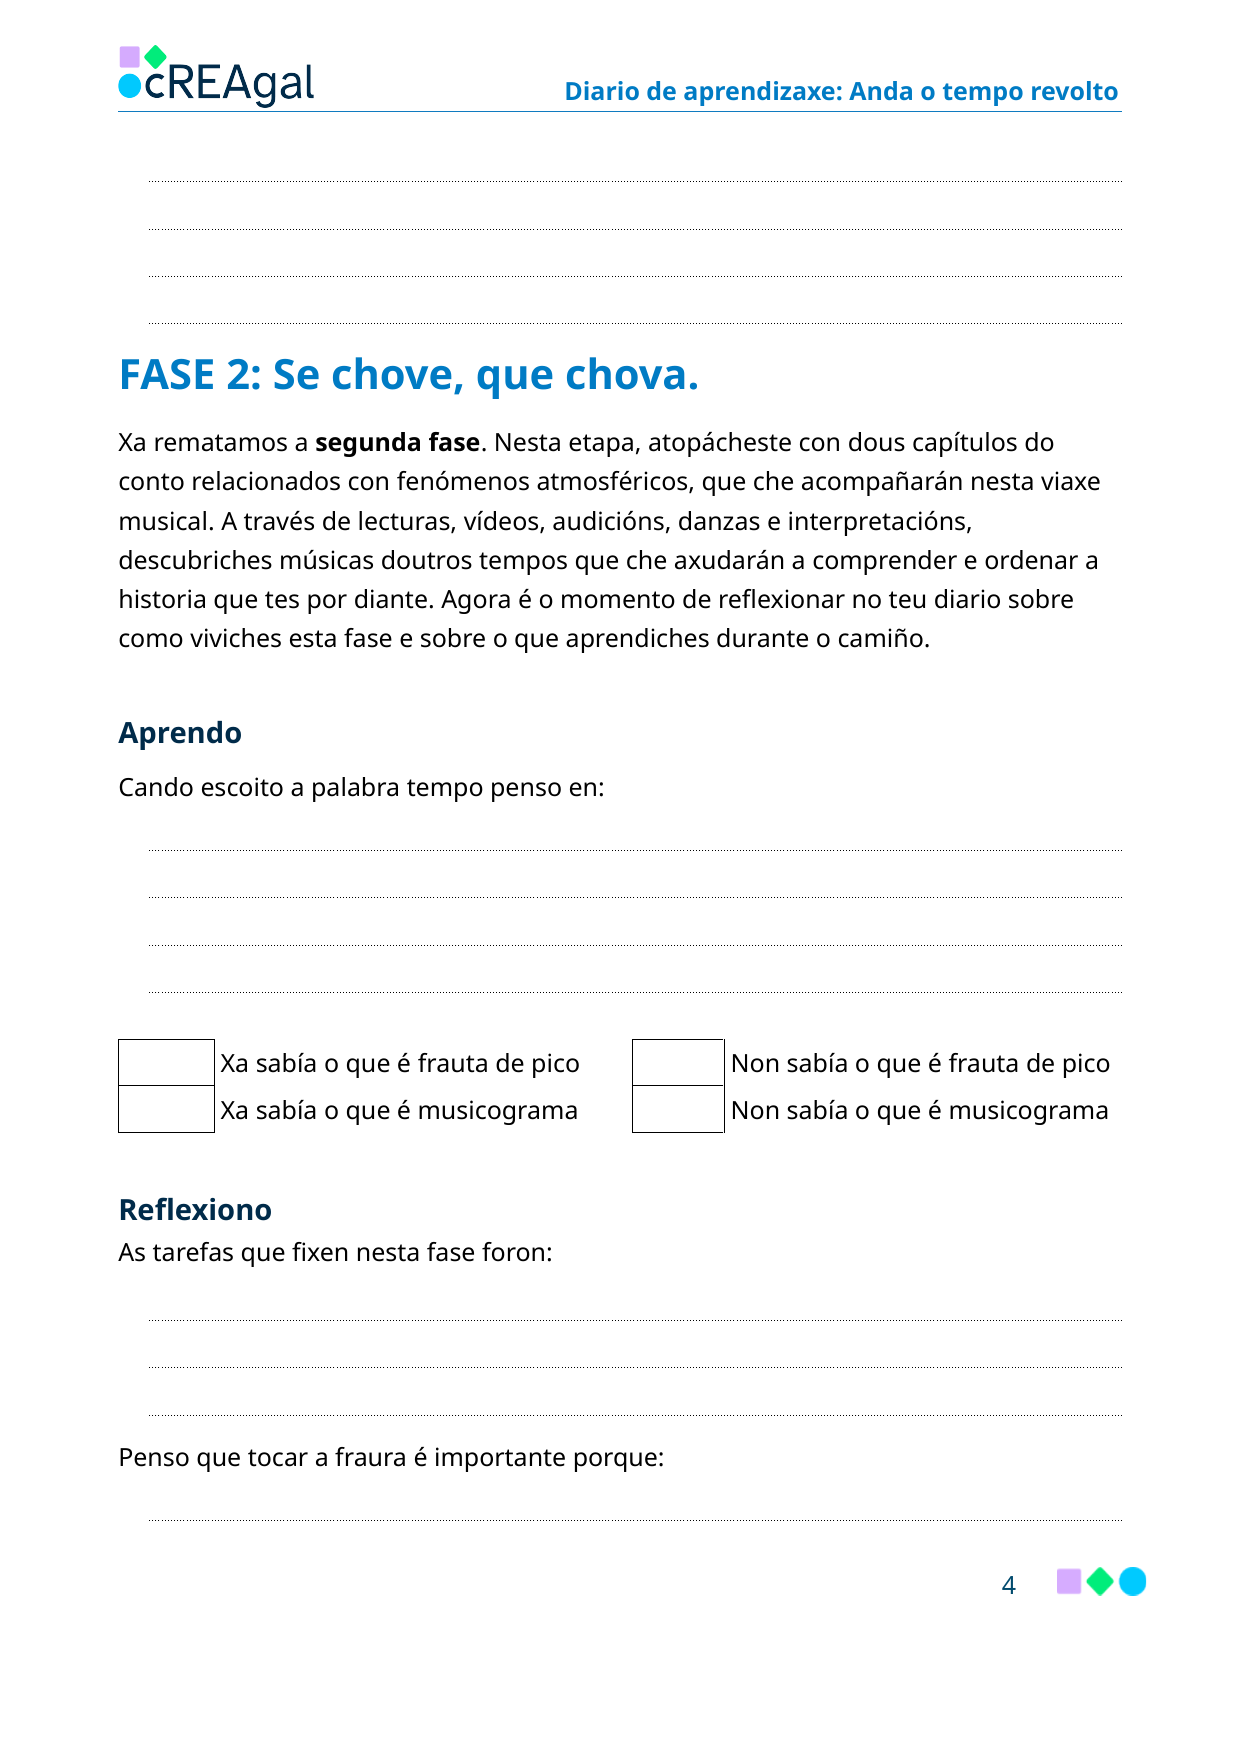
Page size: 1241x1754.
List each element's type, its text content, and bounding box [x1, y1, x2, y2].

picture [118, 45, 314, 108]
table_header Xa sabía o que é frauta de pico [215, 1039, 632, 1086]
table_header [148, 804, 1122, 851]
table_cell [148, 899, 1122, 946]
picture [1136, 1584, 1147, 1596]
table_cell Xa sabía o que é musicograma [215, 1086, 632, 1133]
table_cell [148, 946, 1122, 993]
subtitle Aprendo [118, 712, 1122, 752]
subtitle FASE 2: Se chove, que chova. [118, 345, 1122, 402]
text Penso que tocar a fraura é importante porque: [118, 1439, 1122, 1473]
table_header [148, 1474, 1122, 1521]
table_header [148, 135, 1122, 182]
subtitle Reflexiono [118, 1189, 1122, 1229]
table_header [119, 1040, 214, 1085]
table_header Non sabía o que é frauta de pico [725, 1039, 1144, 1086]
table_cell [119, 1086, 214, 1132]
table_cell [148, 1321, 1122, 1368]
table_cell [148, 277, 1122, 324]
picture [1137, 1567, 1147, 1578]
table_cell [633, 1086, 723, 1132]
table_cell [148, 183, 1122, 230]
text As tarefas que fixen nesta fase foron: [118, 1235, 1122, 1269]
text Xa rematamos a segunda fase. Nesta etapa, atopácheste con dous capítulos do conto relacionados con fenómenos atmosféricos, que che acompañarán nesta viaxe musical. A través de lecturas, vídeos, audicións, danzas e interpretacións, descubriches músicas doutros tempos que che axudarán a comprender e ordenar a historia que tes por diante. Agora é o momento de reflexionar no teu diario sobre como viviches esta fase e sobre o que aprendiches durante o camiño. [118, 425, 1122, 655]
picture [1057, 1567, 1130, 1596]
table_cell [148, 230, 1122, 277]
text Cando escoito a palabra tempo penso en: [118, 770, 1122, 804]
table_header [148, 1274, 1122, 1321]
table_cell [148, 1369, 1122, 1416]
table_header [633, 1040, 723, 1085]
table_cell [148, 851, 1122, 898]
table_cell Non sabía o que é musicograma [725, 1086, 1144, 1133]
